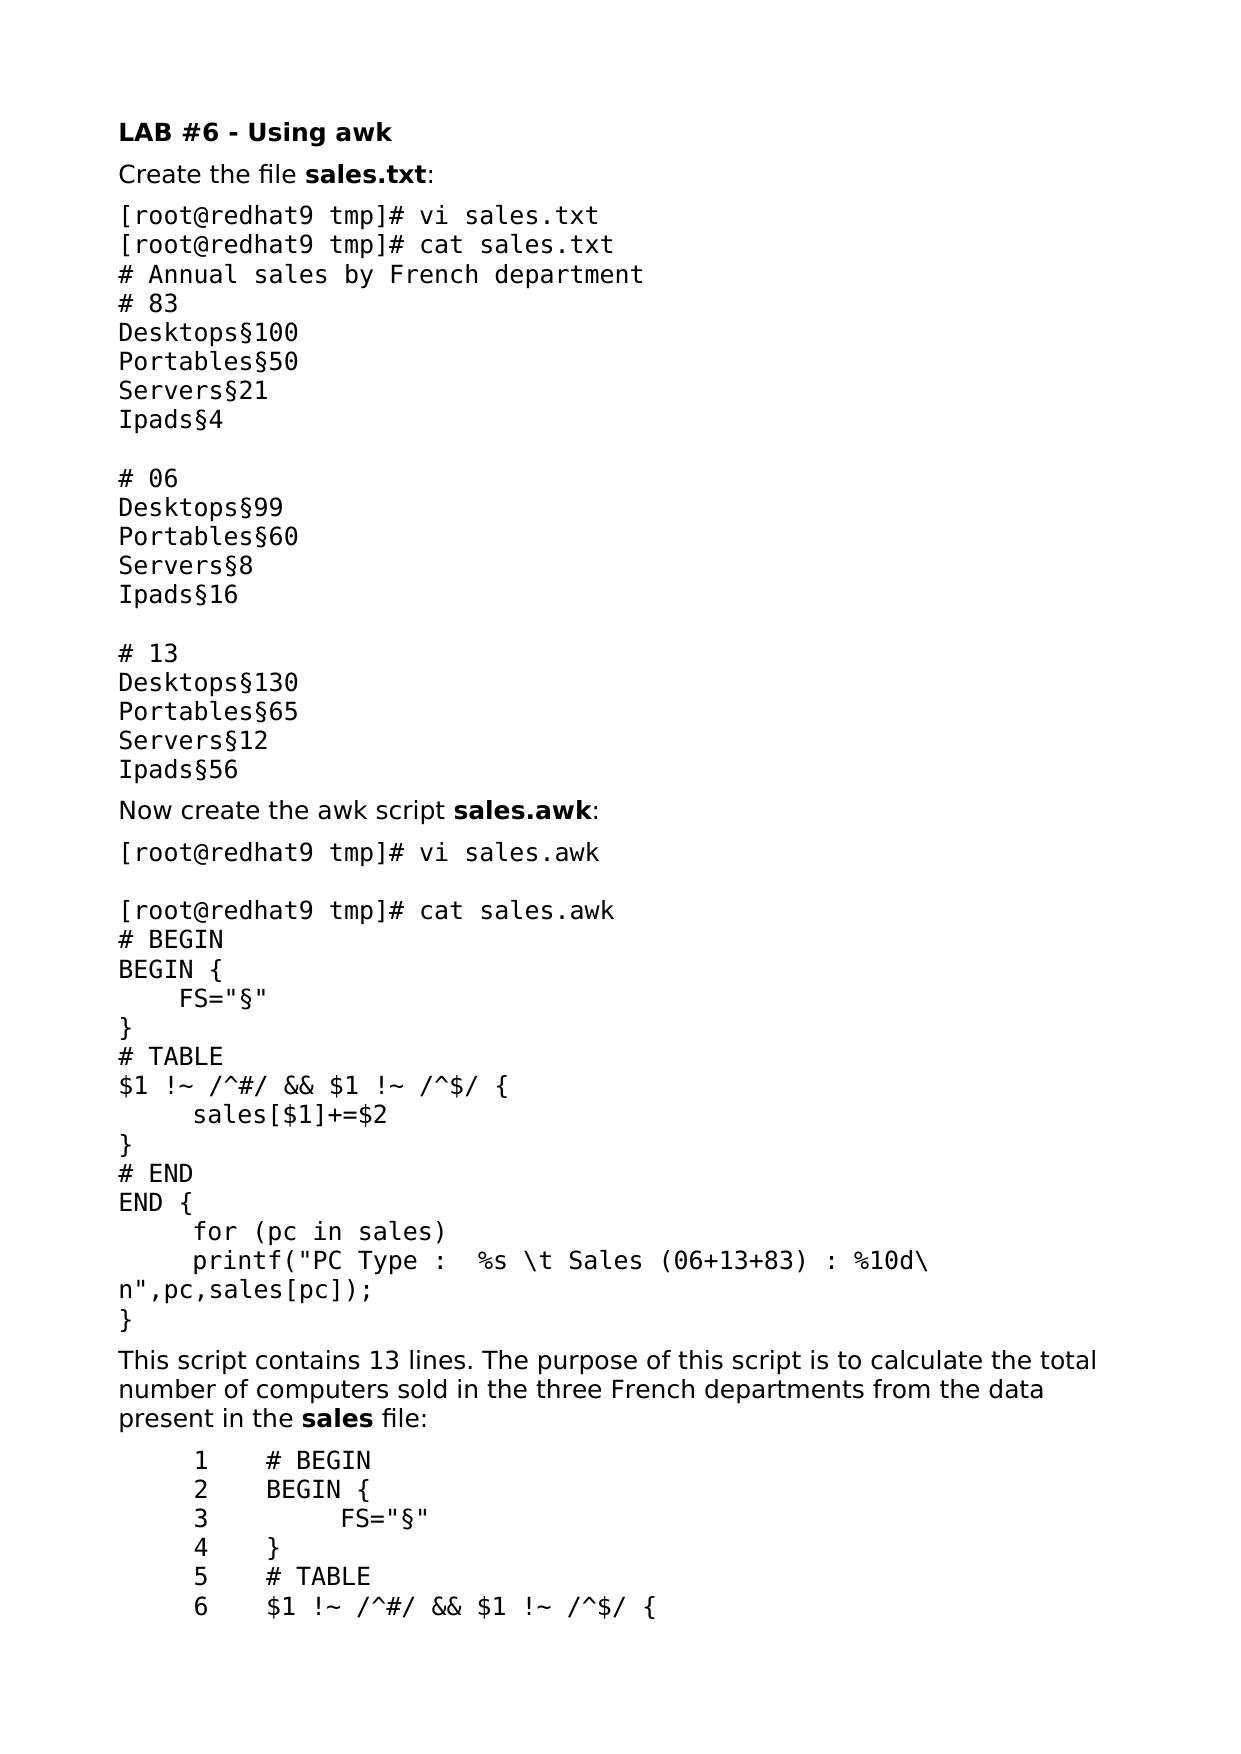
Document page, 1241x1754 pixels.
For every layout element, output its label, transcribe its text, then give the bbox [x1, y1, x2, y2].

text 1 # BEGIN 2 BEGIN { 3 FS="§" 4 } 5 # TABLE 6 $1 !~ /^#/ && $1 !~ /^$/ { [118, 1446, 1122, 1621]
text [root@redhat9 tmp]# vi sales.txt [root@redhat9 tmp]# cat sales.txt # Annual sales by French department # 83 Desktops§100 Portables§50 Servers§21 Ipads§4 # 06 Desktops§99 Portables§60 Servers§8 Ipads§16 # 13 Desktops§130 Portables§65 Servers§12 Ipads§56 [118, 201, 1122, 785]
text Now create the awk script sales.awk: [118, 797, 1122, 826]
text This script contains 13 lines. The purpose of this script is to calculate the total number of computers sold in the three French departments from the data present in the sales file: [118, 1346, 1122, 1433]
text [root@redhat9 tmp]# vi sales.awk [root@redhat9 tmp]# cat sales.awk # BEGIN BEGIN { FS="§" } # TABLE $1 !~ /^#/ && $1 !~ /^$/ { sales[$1]+=$2 } # END END { for (pc in sales) printf("PC Type : %s \t Sales (06+13+83) : %10d\n",pc,sales[pc]); } [118, 838, 1122, 1334]
subtitle LAB #6 - Using awk [118, 118, 1122, 147]
text Create the file sales.txt: [118, 160, 1122, 189]
